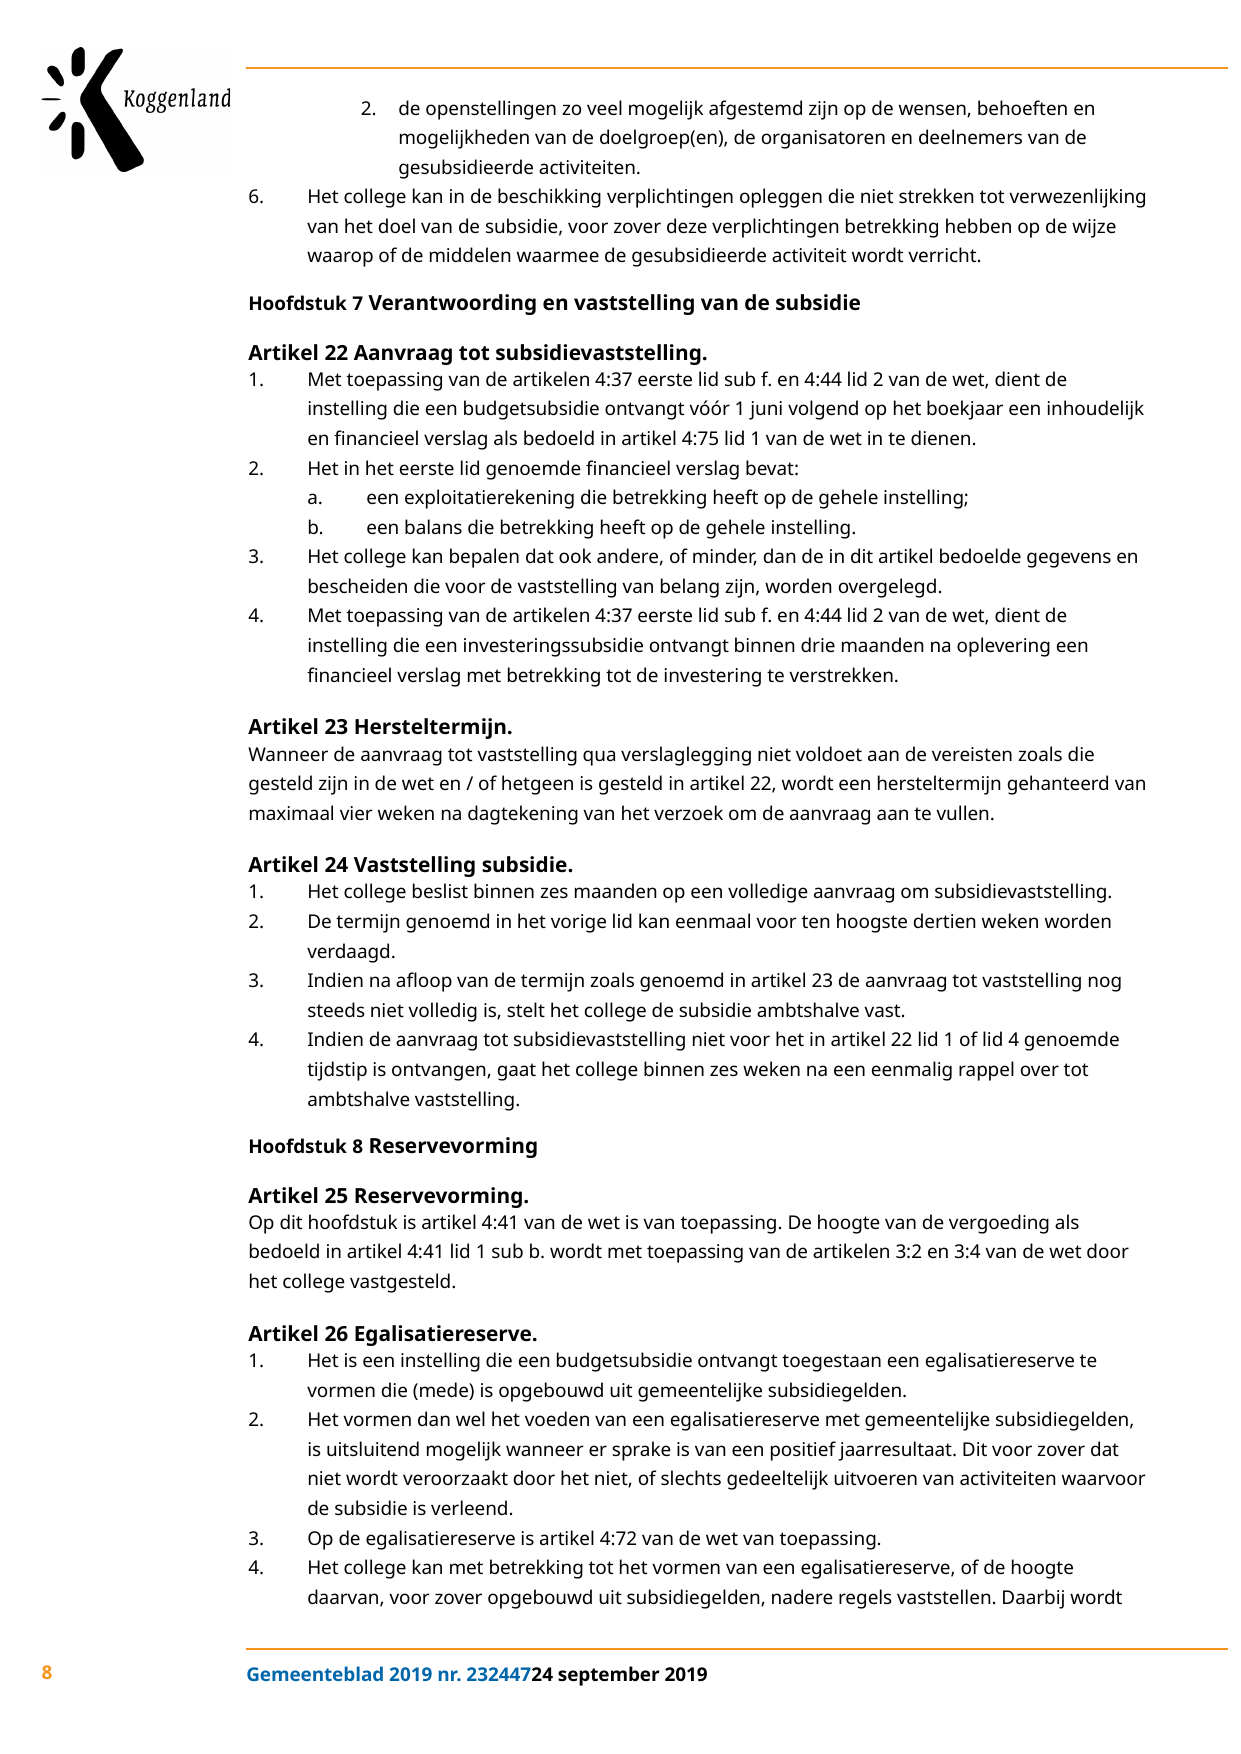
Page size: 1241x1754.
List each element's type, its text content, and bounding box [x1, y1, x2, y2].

list Met toepassing van de artikelen 4:37 eerste lid sub f. en 4:44 lid 2 van de wet, dient de instelling die een investeringssubsidie ontvangt binnen drie maanden na oplevering een financieel verslag met betrekking tot de investering te verstrekken. [248, 603, 1152, 688]
list Indien na afloop van de termijn zoals genoemd in artikel 23 de aanvraag tot vaststelling nog steeds niet volledig is, stelt het college de subsidie ambtshalve vast. [248, 967, 1152, 1023]
list de openstellingen zo veel mogelijk afgestemd zijn op de wensen, behoeften en mogelijkheden van de doelgroep(en), de organisatoren en deelnemers van de gesubsidieerde activiteiten. [361, 95, 1152, 180]
text Artikel 22 Aanvraag tot subsidievaststelling. [248, 338, 1152, 366]
list Het is een instelling die een budgetsubsidie ontvangt toegestaan een egalisatiereserve te vormen die (mede) is opgebouwd uit gemeentelijke subsidiegelden. [248, 1347, 1152, 1402]
text Artikel 23 Hersteltermijn. [248, 712, 1152, 741]
list Op de egalisatiereserve is artikel 4:72 van de wet van toepassing. [248, 1525, 1152, 1550]
list een exploitatierekening die betrekking heeft op de gehele instelling; [307, 484, 1152, 510]
text Wanneer de aanvraag tot vaststelling qua verslaglegging niet voldoet aan de vereisten zoals die gesteld zijn in de wet en / of hetgeen is gesteld in artikel 22, wordt een hersteltermijn gehanteerd van maximaal vier weken na dagtekening van het verzoek om de aanvraag aan te vullen. [248, 741, 1152, 826]
list Het college kan in de beschikking verplichtingen opleggen die niet strekken tot verwezenlijking van het doel van de subsidie, voor zover deze verplichtingen betrekking hebben op de wijze waarop of de middelen waarmee de gesubsidieerde activiteit wordt verricht. [248, 183, 1152, 268]
list Het college kan bepalen dat ook andere, of minder, dan de in dit artikel bedoelde gegevens en bescheiden die voor de vaststelling van belang zijn, worden overgelegd. [248, 543, 1152, 599]
list Indien de aanvraag tot subsidievaststelling niet voor het in artikel 22 lid 1 of lid 4 genoemde tijdstip is ontvangen, gaat het college binnen zes weken na een eenmalig rappel over tot ambtshalve vaststelling. [248, 1027, 1152, 1112]
list Het college kan met betrekking tot het vormen van een egalisatiereserve, of de hoogte daarvan, voor zover opgebouwd uit subsidiegelden, nadere regels vaststellen. Daarbij wordt [248, 1554, 1152, 1609]
text Op dit hoofdstuk is artikel 4:41 van de wet is van toepassing. De hoogte van de vergoeding als bedoeld in artikel 4:41 lid 1 sub b. wordt met toepassing van de artikelen 3:2 en 3:4 van de wet door het college vastgesteld. [248, 1209, 1152, 1294]
list Het in het eerste lid genoemde financieel verslag bevat: [248, 455, 1152, 481]
text Artikel 25 Reservevorming. [248, 1181, 1152, 1209]
text Artikel 26 Egalisatiereserve. [248, 1319, 1152, 1347]
picture [41, 47, 231, 172]
list Het college beslist binnen zes maanden op een volledige aanvraag om subsidievaststelling. [248, 879, 1152, 904]
text Hoofdstuk 8 Reservevorming [248, 1131, 1152, 1160]
list een balans die betrekking heeft op de gehele instelling. [307, 514, 1152, 540]
text Hoofdstuk 7 Verantwoording en vaststelling van de subsidie [248, 288, 1152, 317]
list Met toepassing van de artikelen 4:37 eerste lid sub f. en 4:44 lid 2 van de wet, dient de instelling die een budgetsubsidie ontvangt vóór 1 juni volgend op het boekjaar een inhoudelijk en financieel verslag als bedoeld in artikel 4:75 lid 1 van de wet in te dienen. [248, 366, 1152, 451]
text Artikel 24 Vaststelling subsidie. [248, 850, 1152, 879]
list De termijn genoemd in het vorige lid kan eenmaal voor ten hoogste dertien weken worden verdaagd. [248, 908, 1152, 964]
list Het vormen dan wel het voeden van een egalisatiereserve met gemeentelijke subsidiegelden, is uitsluitend mogelijk wanneer er sprake is van een positief jaarresultaat. Dit voor zover dat niet wordt veroorzaakt door het niet, of slechts gedeeltelijk uitvoeren van activiteiten waarvoor de subsidie is verleend. [248, 1406, 1152, 1521]
